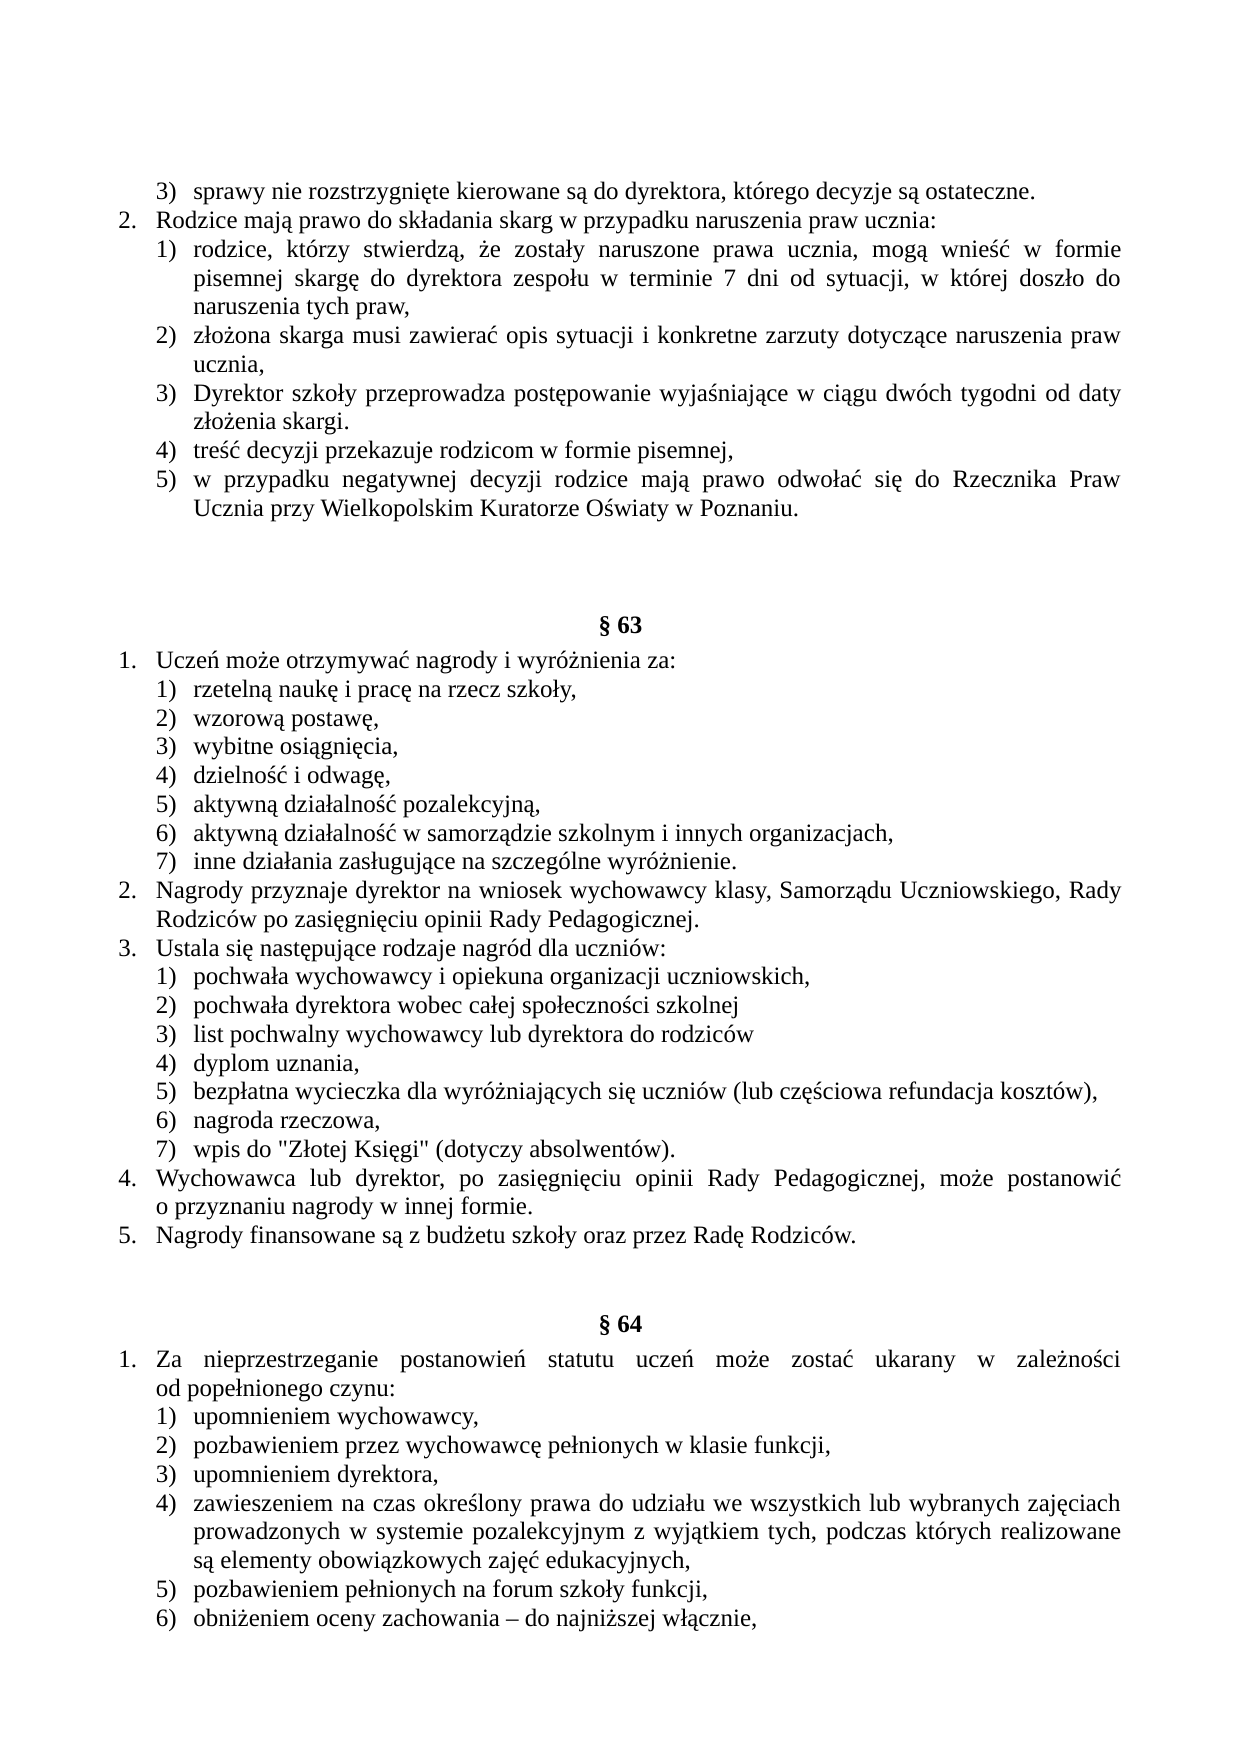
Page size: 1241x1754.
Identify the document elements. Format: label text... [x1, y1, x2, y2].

list sprawy nie rozstrzygnięte kierowane są do dyrektora, którego decyzje są ostateczne. [156, 176, 1122, 205]
list inne działania zasługujące na szczególne wyróżnienie. [156, 846, 1122, 875]
list rodzice, którzy stwierdzą, że zostały naruszone prawa ucznia, mogą wnieść w formie pisemnej skargę do dyrektora zespołu w terminie 7 dni od sytuacji, w której doszło do naruszenia tych praw, [156, 234, 1122, 320]
list wzorową postawę, [156, 703, 1122, 731]
list pochwała dyrektora wobec całej społeczności szkolnej [156, 990, 1122, 1019]
list bezpłatna wycieczka dla wyróżniających się uczniów (lub częściowa refundacja kosztów), [156, 1076, 1122, 1105]
list pozbawieniem przez wychowawcę pełnionych w klasie funkcji, [156, 1430, 1122, 1459]
text § 63 [118, 610, 1122, 639]
list Uczeń może otrzymywać nagrody i wyróżnienia za: [118, 645, 1122, 674]
list wybitne osiągnięcia, [156, 731, 1122, 760]
list Rodzice mają prawo do składania skarg w przypadku naruszenia praw ucznia: [118, 205, 1122, 234]
list Dyrektor szkoły przeprowadza postępowanie wyjaśniające w ciągu dwóch tygodni od daty złożenia skargi. [156, 378, 1122, 435]
list zawieszeniem na czas określony prawa do udziału we wszystkich lub wybranych zajęciach prowadzonych w systemie pozalekcyjnym z wyjątkiem tych, podczas których realizowane są elementy obowiązkowych zajęć edukacyjnych, [156, 1488, 1122, 1574]
list złożona skarga musi zawierać opis sytuacji i konkretne zarzuty dotyczące naruszenia praw ucznia, [156, 320, 1122, 378]
list obniżeniem oceny zachowania – do najniższej włącznie, [156, 1603, 1122, 1631]
list rzetelną naukę i pracę na rzecz szkoły, [156, 674, 1122, 703]
list upomnieniem dyrektora, [156, 1459, 1122, 1488]
list pochwała wychowawcy i opiekuna organizacji uczniowskich, [156, 961, 1122, 990]
list w przypadku negatywnej decyzji rodzice mają prawo odwołać się do Rzecznika Praw Ucznia przy Wielkopolskim Kuratorze Oświaty w Poznaniu. [156, 464, 1122, 521]
list dyplom uznania, [156, 1048, 1122, 1076]
list Nagrody finansowane są z budżetu szkoły oraz przez Radę Rodziców. [118, 1220, 1122, 1249]
list Za nieprzestrzeganie postanowień statutu uczeń może zostać ukarany w zależności od popełnionego czynu: [118, 1344, 1122, 1401]
list Wychowawca lub dyrektor, po zasięgnięciu opinii Rady Pedagogicznej, może postanowić o przyznaniu nagrody w innej formie. [118, 1163, 1122, 1220]
list aktywną działalność pozalekcyjną, [156, 789, 1122, 818]
list upomnieniem wychowawcy, [156, 1401, 1122, 1430]
list list pochwalny wychowawcy lub dyrektora do rodziców [156, 1019, 1122, 1048]
list Nagrody przyznaje dyrektor na wniosek wychowawcy klasy, Samorządu Uczniowskiego, Rady Rodziców po zasięgnięciu opinii Rady Pedagogicznej. [118, 875, 1122, 933]
list aktywną działalność w samorządzie szkolnym i innych organizacjach, [156, 818, 1122, 846]
list dzielność i odwagę, [156, 760, 1122, 789]
list Ustala się następujące rodzaje nagród dla uczniów: [118, 933, 1122, 961]
list wpis do "Złotej Księgi" (dotyczy absolwentów). [155, 1134, 1122, 1163]
list nagroda rzeczowa, [156, 1105, 1122, 1134]
list pozbawieniem pełnionych na forum szkoły funkcji, [156, 1574, 1122, 1603]
text § 64 [118, 1309, 1122, 1338]
list treść decyzji przekazuje rodzicom w formie pisemnej, [156, 435, 1122, 464]
